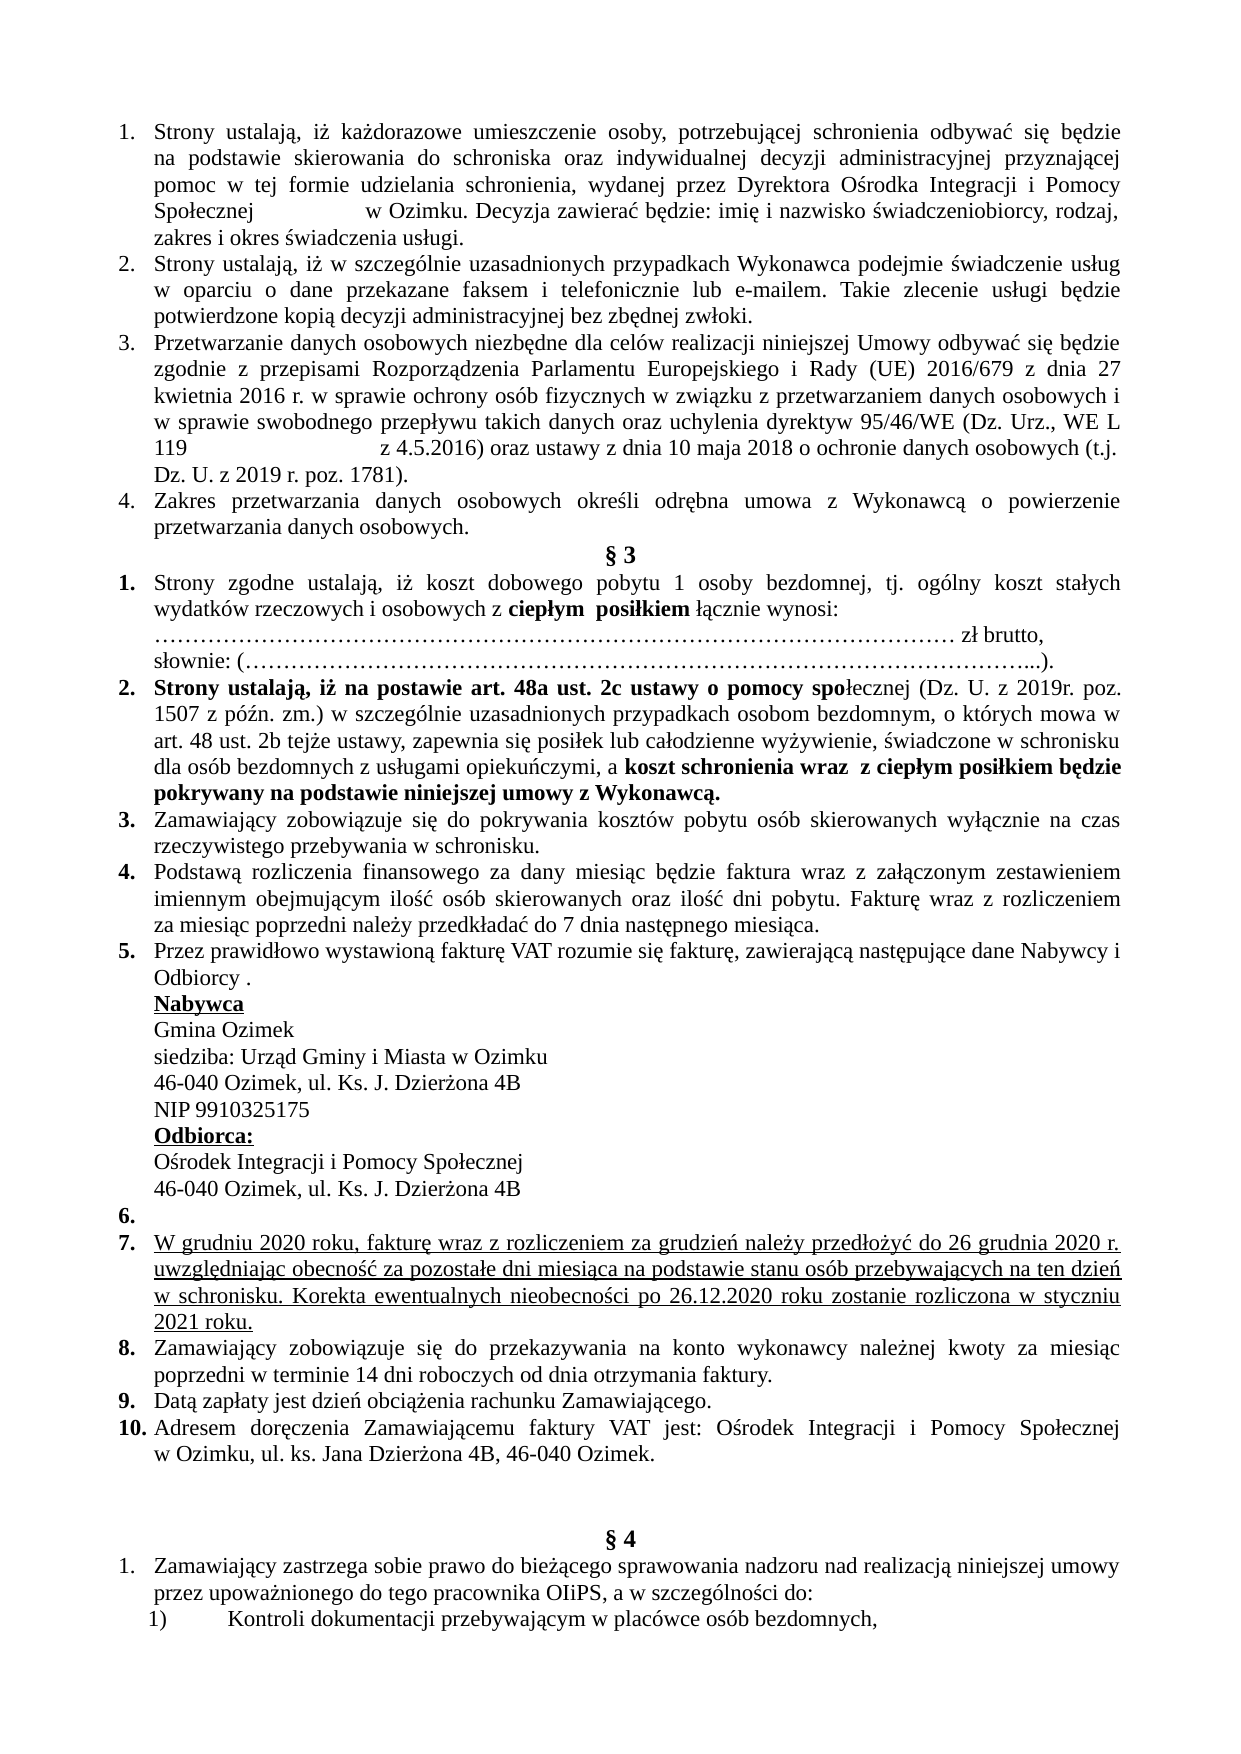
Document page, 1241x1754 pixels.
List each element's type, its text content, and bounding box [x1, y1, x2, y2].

list Ośrodek Integracji i Pomocy Społecznej [153, 1148, 1122, 1175]
list Gmina Ozimek [153, 1017, 1122, 1043]
list Zamawiający zobowiązuje się do przekazywania na konto wykonawcy należnej kwoty za miesiąc poprzedni w terminie 14 dni roboczych od dnia otrzymania faktury. [118, 1334, 1122, 1387]
list …………………………………………………………………………………………… zł brutto, [153, 621, 1122, 648]
list Adresem doręczenia Zamawiającemu faktury VAT jest: Ośrodek Integracji i Pomocy Społecznej w Ozimku, ul. ks. Jana Dzierżona 4B, 46-040 Ozimek. [118, 1413, 1122, 1466]
list Nabywca [153, 990, 1122, 1017]
list Strony ustalają, iż w szczególnie uzasadnionych przypadkach Wykonawca podejmie świadczenie usług w oparciu o dane przekazane faksem i telefonicznie lub e-mailem. Takie zlecenie usługi będzie potwierdzone kopią decyzji administracyjnej bez zbędnej zwłoki. [118, 250, 1122, 329]
list Datą zapłaty jest dzień obciążenia rachunku Zamawiającego. [118, 1387, 1122, 1413]
list W grudniu 2020 roku, fakturę wraz z rozliczeniem za grudzień należy przedłożyć do 26 grudnia 2020 r. uwzględniając obecność za pozostałe dni miesiąca na podstawie stanu osób przebywających na ten dzień w schronisku. Korekta ewentualnych nieobecności po 26.12.2020 roku zostanie rozliczona w styczniu 2021 roku. [118, 1229, 1122, 1334]
text § 4 [118, 1524, 1122, 1552]
list 46-040 Ozimek, ul. Ks. J. Dzierżona 4B [153, 1069, 1122, 1096]
list Kontroli dokumentacji przebywającym w placówce osób bezdomnych, [148, 1605, 1122, 1632]
list Przez prawidłowo wystawioną fakturę VAT rozumie się fakturę, zawierającą następujące dane Nabywcy i Odbiorcy . [118, 937, 1122, 990]
list Strony ustalają, iż na postawie art. 48a ust. 2c ustawy o pomocy społecznej (Dz. U. z 2019r. poz. 1507 z późn. zm.) w szczególnie uzasadnionych przypadkach osobom bezdomnym, o których mowa w art. 48 ust. 2b tejże ustawy, zapewnia się posiłek lub całodzienne wyżywienie, świadczone w schronisku dla osób bezdomnych z usługami opiekuńczymi, a koszt schronienia wraz z ciepłym posiłkiem będzie pokrywany na podstawie niniejszej umowy z Wykonawcą. [118, 674, 1122, 806]
list 46-040 Ozimek, ul. Ks. J. Dzierżona 4B [153, 1175, 1122, 1201]
list siedziba: Urząd Gminy i Miasta w Ozimku [153, 1043, 1122, 1069]
list słownie: (…………………………………………………………………………………………...). [153, 648, 1122, 674]
list NIP 9910325175 [153, 1096, 1122, 1122]
list Zakres przetwarzania danych osobowych określi odrębna umowa z Wykonawcą o powierzenie przetwarzania danych osobowych. [118, 487, 1122, 540]
list Zamawiający zastrzega sobie prawo do bieżącego sprawowania nadzoru nad realizacją niniejszej umowy przez upoważnionego do tego pracownika OIiPS, a w szczególności do: [118, 1552, 1122, 1605]
text § 3 [118, 540, 1122, 568]
list Strony zgodne ustalają, iż koszt dobowego pobytu 1 osoby bezdomnej, tj. ogólny koszt stałych wydatków rzeczowych i osobowych z ciepłym posiłkiem łącznie wynosi: [118, 568, 1122, 621]
list Podstawą rozliczenia finansowego za dany miesiąc będzie faktura wraz z załączonym zestawieniem imiennym obejmującym ilość osób skierowanych oraz ilość dni pobytu. Fakturę wraz z rozliczeniem za miesiąc poprzedni należy przedkładać do 7 dnia następnego miesiąca. [118, 858, 1122, 937]
list Strony ustalają, iż każdorazowe umieszczenie osoby, potrzebującej schronienia odbywać się będzie na podstawie skierowania do schroniska oraz indywidualnej decyzji administracyjnej przyznającej pomoc w tej formie udzielania schronienia, wydanej przez Dyrektora Ośrodka Integracji i Pomocy Społecznej w Ozimku. Decyzja zawierać będzie: imię i nazwisko świadczeniobiorcy, rodzaj, zakres i okres świadczenia usługi. [118, 118, 1122, 250]
list Zamawiający zobowiązuje się do pokrywania kosztów pobytu osób skierowanych wyłącznie na czas rzeczywistego przebywania w schronisku. [118, 806, 1122, 858]
list Przetwarzanie danych osobowych niezbędne dla celów realizacji niniejszej Umowy odbywać się będzie zgodnie z przepisami Rozporządzenia Parlamentu Europejskiego i Rady (UE) 2016/679 z dnia 27 kwietnia 2016 r. w sprawie ochrony osób fizycznych w związku z przetwarzaniem danych osobowych i w sprawie swobodnego przepływu takich danych oraz uchylenia dyrektyw 95/46/WE (Dz. Urz., WE L 119 z 4.5.2016) oraz ustawy z dnia 10 maja 2018 o ochronie danych osobowych (t.j. Dz. U. z 2019 r. poz. 1781). [118, 329, 1122, 487]
list Odbiorca: [153, 1122, 1122, 1148]
